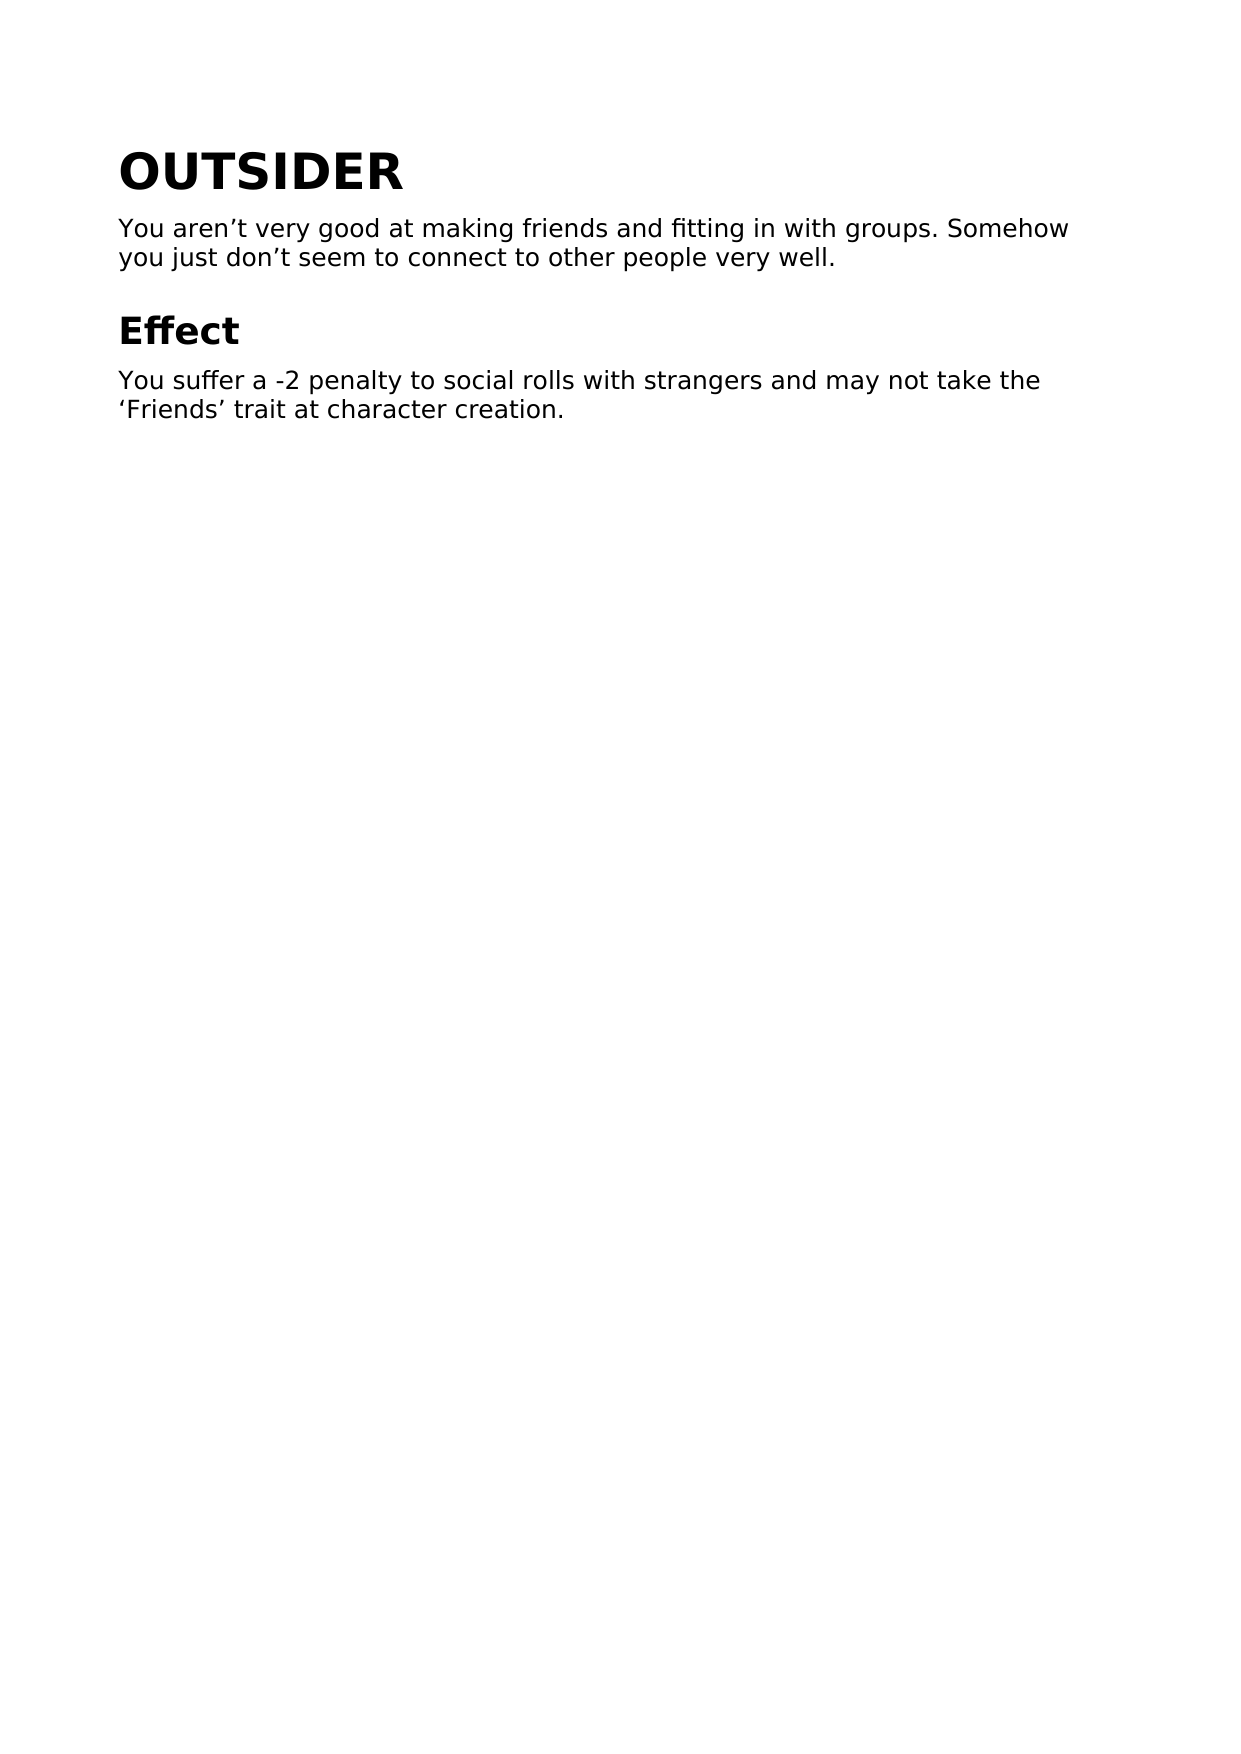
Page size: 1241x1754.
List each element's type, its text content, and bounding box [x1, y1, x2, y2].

subtitle Effect [118, 310, 1122, 353]
subtitle OUTSIDER [118, 143, 1122, 201]
text You suffer a -2 penalty to social rolls with strangers and may not take the ‘Friends’ trait at character creation. [118, 366, 1122, 424]
text You aren’t very good at making friends and fitting in with groups. Somehow you just don’t seem to connect to other people very well. [118, 214, 1122, 272]
